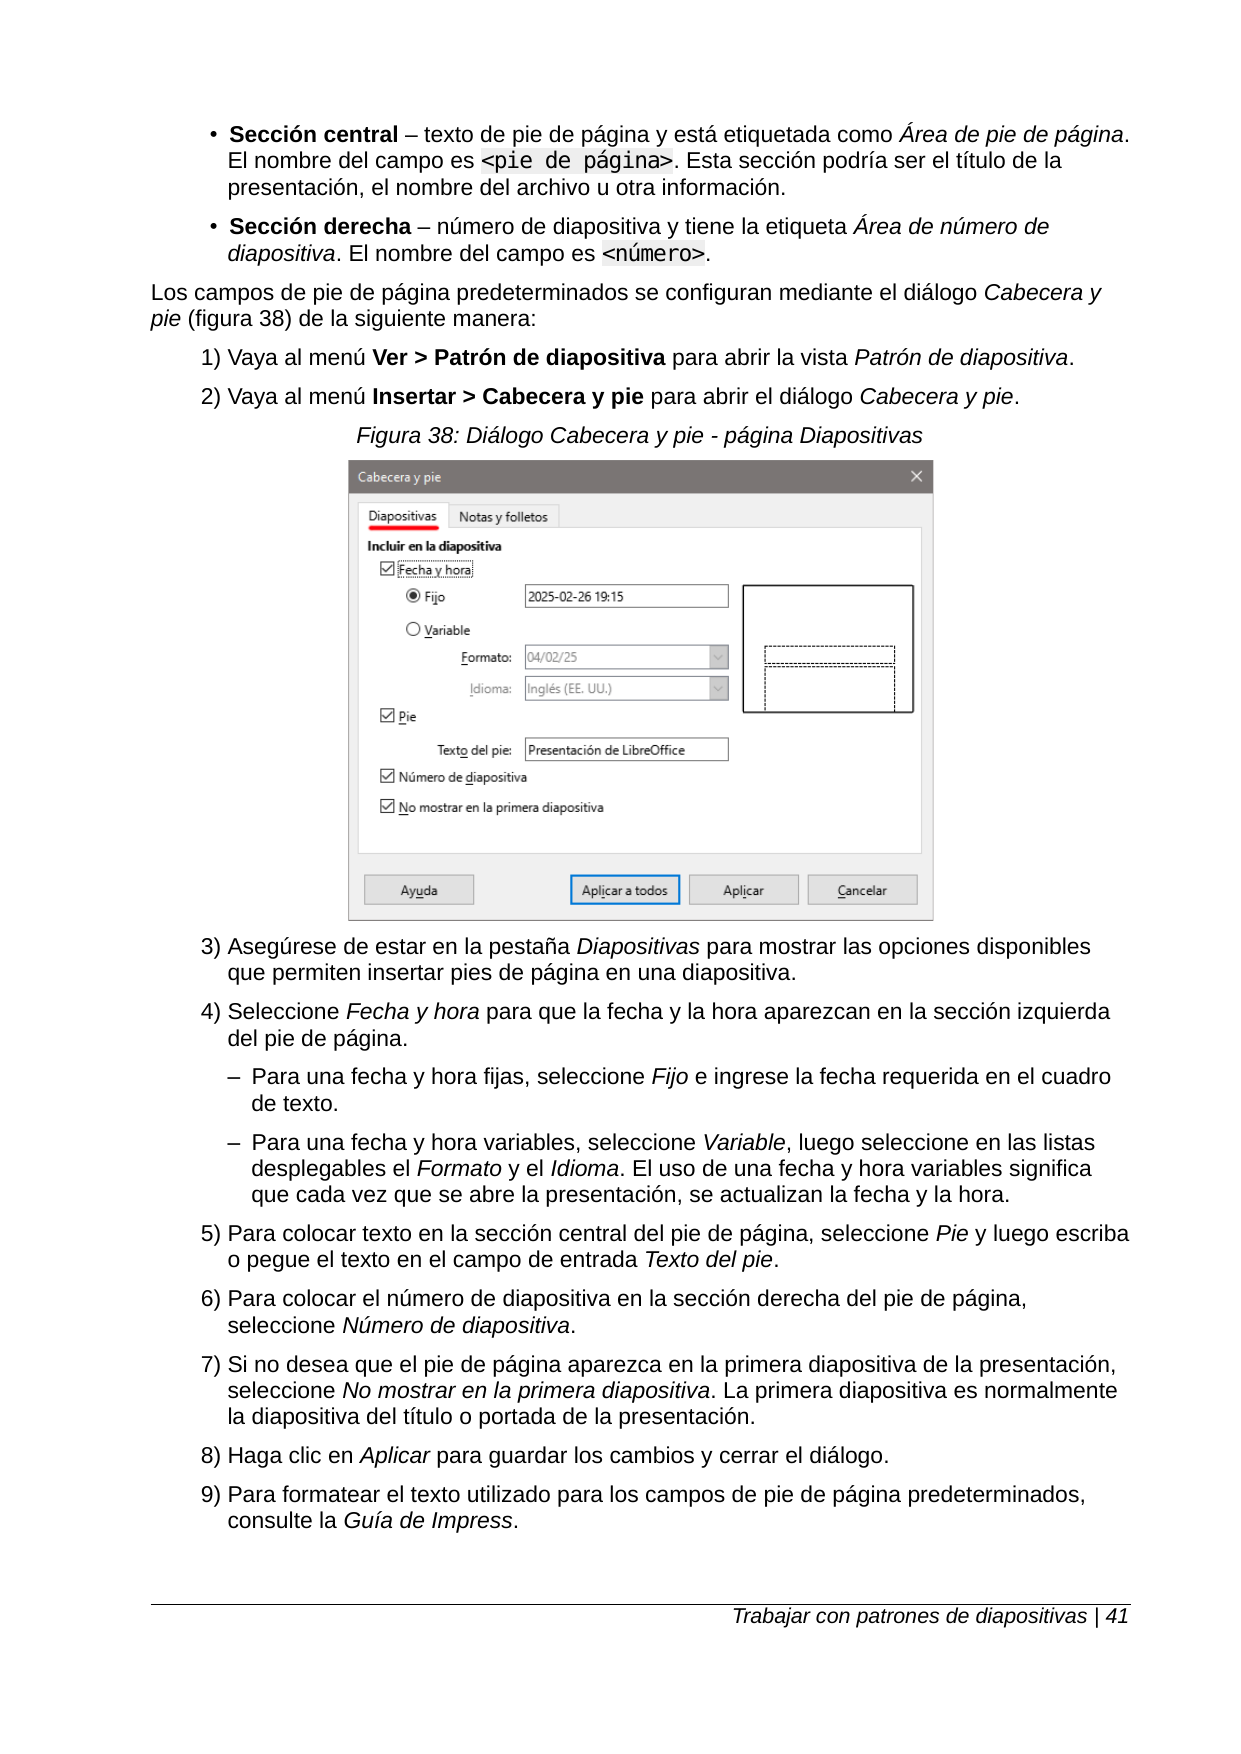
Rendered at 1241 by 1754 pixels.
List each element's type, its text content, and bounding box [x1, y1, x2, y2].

list Los campos de pie de página predeterminados se configuran mediante el diálogo Cabecera y pie (figura 38) de la siguiente manera: [151, 279, 1131, 332]
list Para formatear el texto utilizado para los campos de pie de página predeterminados, consulte la Guía de Impress. [227, 1481, 1131, 1534]
list Para colocar texto en la sección central del pie de página, seleccione Pie y luego escriba o pegue el texto en el campo de entrada Texto del pie. [227, 1220, 1131, 1273]
list Para colocar el número de diapositiva en la sección derecha del pie de página, seleccione Número de diapositiva. [227, 1285, 1131, 1338]
list Seleccione Fecha y hora para que la fecha y la hora aparezcan en la sección izquierda del pie de página. [227, 998, 1131, 1051]
list Para una fecha y hora fijas, seleccione Fijo e ingrese la fecha requerida en el cuadro de texto. [227, 1063, 1131, 1116]
list Haga clic en Aplicar para guardar los cambios y cerrar el diálogo. [227, 1442, 1131, 1468]
list Sección central – texto de pie de página y está etiquetada como Área de pie de página. El nombre del campo es <pie de página>. Esta sección podría ser el título de la presentación, el nombre del archivo u otra información. [209, 121, 1131, 201]
picture [348, 460, 934, 921]
text Figura 38: Diálogo Cabecera y pie - página Diapositivas [348, 422, 933, 448]
list Asegúrese de estar en la pestaña Diapositivas para mostrar las opciones disponibles que permiten insertar pies de página en una diapositiva. [227, 933, 1131, 986]
list Para una fecha y hora variables, seleccione Variable, luego seleccione en las listas desplegables el Formato y el Idioma. El uso de una fecha y hora variables significa que cada vez que se abre la presentación, se actualizan la fecha y la hora. [227, 1128, 1131, 1208]
list Si no desea que el pie de página aparezca en la primera diapositiva de la presentación, seleccione No mostrar en la primera diapositiva. La primera diapositiva es normalmente la diapositiva del título o portada de la presentación. [227, 1351, 1131, 1429]
list Vaya al menú Insertar > Cabecera y pie para abrir el diálogo Cabecera y pie. [227, 383, 1131, 409]
list Sección derecha – número de diapositiva y tiene la etiqueta Área de número de diapositiva. El nombre del campo es <número>. [209, 213, 1131, 266]
list Vaya al menú Ver > Patrón de diapositiva para abrir la vista Patrón de diapositiva. [227, 344, 1131, 370]
